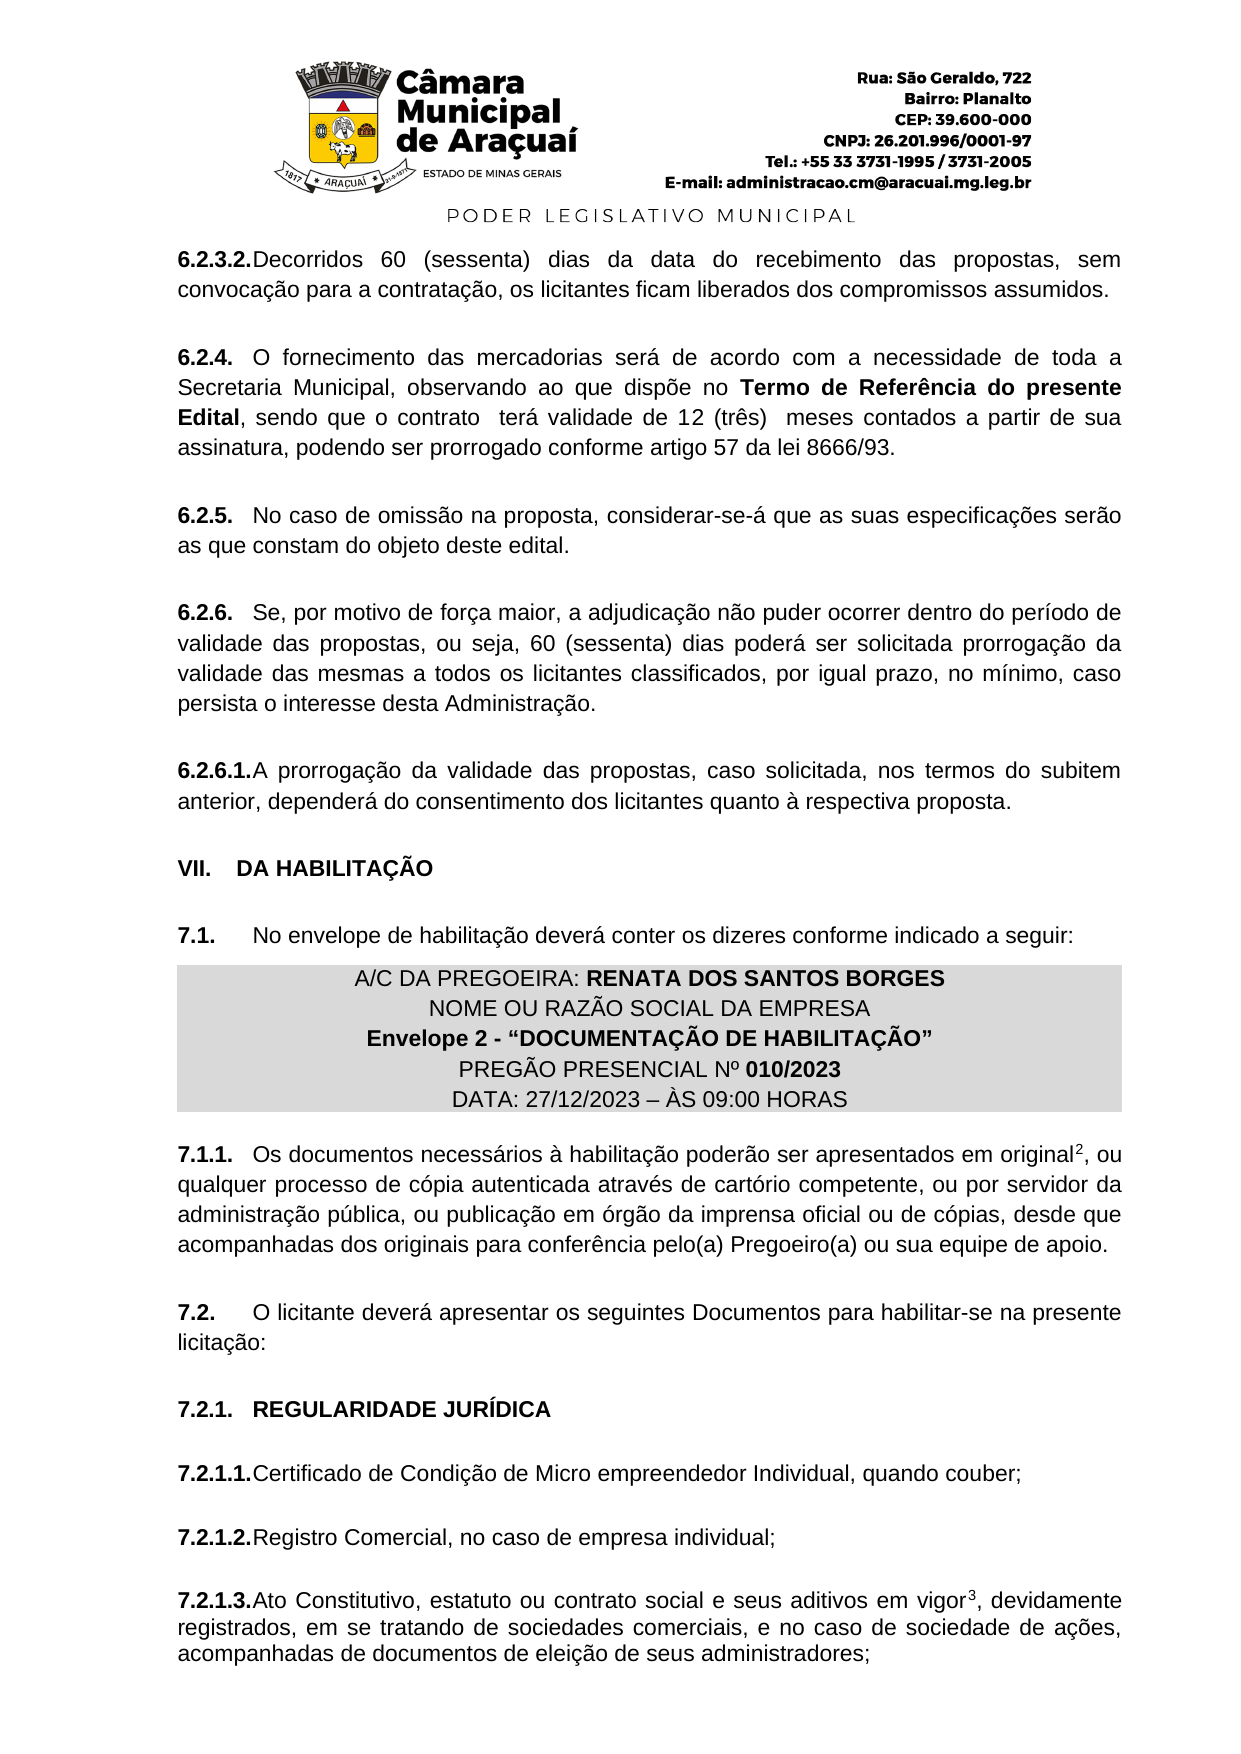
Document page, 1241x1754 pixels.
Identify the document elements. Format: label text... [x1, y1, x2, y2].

text A/C DA PREGOEIRA: RENATA DOS SANTOS BORGES [177, 965, 1122, 991]
subtitle REGULARIDADE JURÍDICA [177, 1396, 1122, 1423]
text NOME OU RAZÃO SOCIAL DA EMPRESA [177, 995, 1122, 1022]
subtitle Envelope 2 - “DOCUMENTAÇÃO DE HABILITAÇÃO” [177, 1025, 1122, 1052]
list O fornecimento das mercadorias será de acordo com a necessidade de toda a Secretaria Municipal, observando ao que dispõe no Termo de Referência do presente Edital, sendo que o contrato terá validade de 12 (três) meses contados a partir de sua assinatura, podendo ser prorrogado conforme artigo 57 da lei 8666/93. [177, 344, 1122, 461]
list Registro Comercial, no caso de empresa individual; [177, 1523, 1122, 1550]
text DATA: 27/12/2023 – ÀS 09:00 HORAS [177, 1086, 1122, 1112]
list No caso de omissão na proposta, considerar-se-á que as suas especificações serão as que constam do objeto deste edital. [177, 502, 1122, 558]
list Ato Constitutivo, estatuto ou contrato social e seus aditivos em vigor3, devidamente registrados, em se tratando de sociedades comerciais, e no caso de sociedade de ações, acompanhadas de documentos de eleição de seus administradores; [177, 1587, 1122, 1666]
list No envelope de habilitação deverá conter os dizeres conforme indicado a seguir: [177, 922, 1122, 949]
list Os documentos necessários à habilitação poderão ser apresentados em original2, ou qualquer processo de cópia autenticada através de cartório competente, ou por servidor da administração pública, ou publicação em órgão da imprensa oficial ou de cópias, desde que acompanhadas dos originais para conferência pelo(a) Pregoeiro(a) ou sua equipe de apoio. [177, 1141, 1122, 1258]
text PREGÃO PRESENCIAL Nº 010/2023 [177, 1056, 1122, 1082]
picture [206, 35, 1093, 247]
subtitle DA HABILITAÇÃO [177, 855, 1122, 881]
list Se, por motivo de força maior, a adjudicação não puder ocorrer dentro do período de validade das propostas, ou seja, 60 (sessenta) dias poderá ser solicitada prorrogação da validade das mesmas a todos os licitantes classificados, por igual prazo, no mínimo, caso persista o interesse desta Administração. [177, 599, 1122, 716]
list Certificado de Condição de Micro empreendedor Individual, quando couber; [177, 1460, 1122, 1486]
list A prorrogação da validade das propostas, caso solicitada, nos termos do subitem anterior, dependerá do consentimento dos licitantes quanto à respectiva proposta. [177, 757, 1122, 814]
list O licitante deverá apresentar os seguintes Documentos para habilitar-se na presente licitação: [177, 1299, 1122, 1355]
list Decorridos 60 (sessenta) dias da data do recebimento das propostas, sem convocação para a contratação, os licitantes ficam liberados dos compromissos assumidos. [177, 246, 1122, 303]
